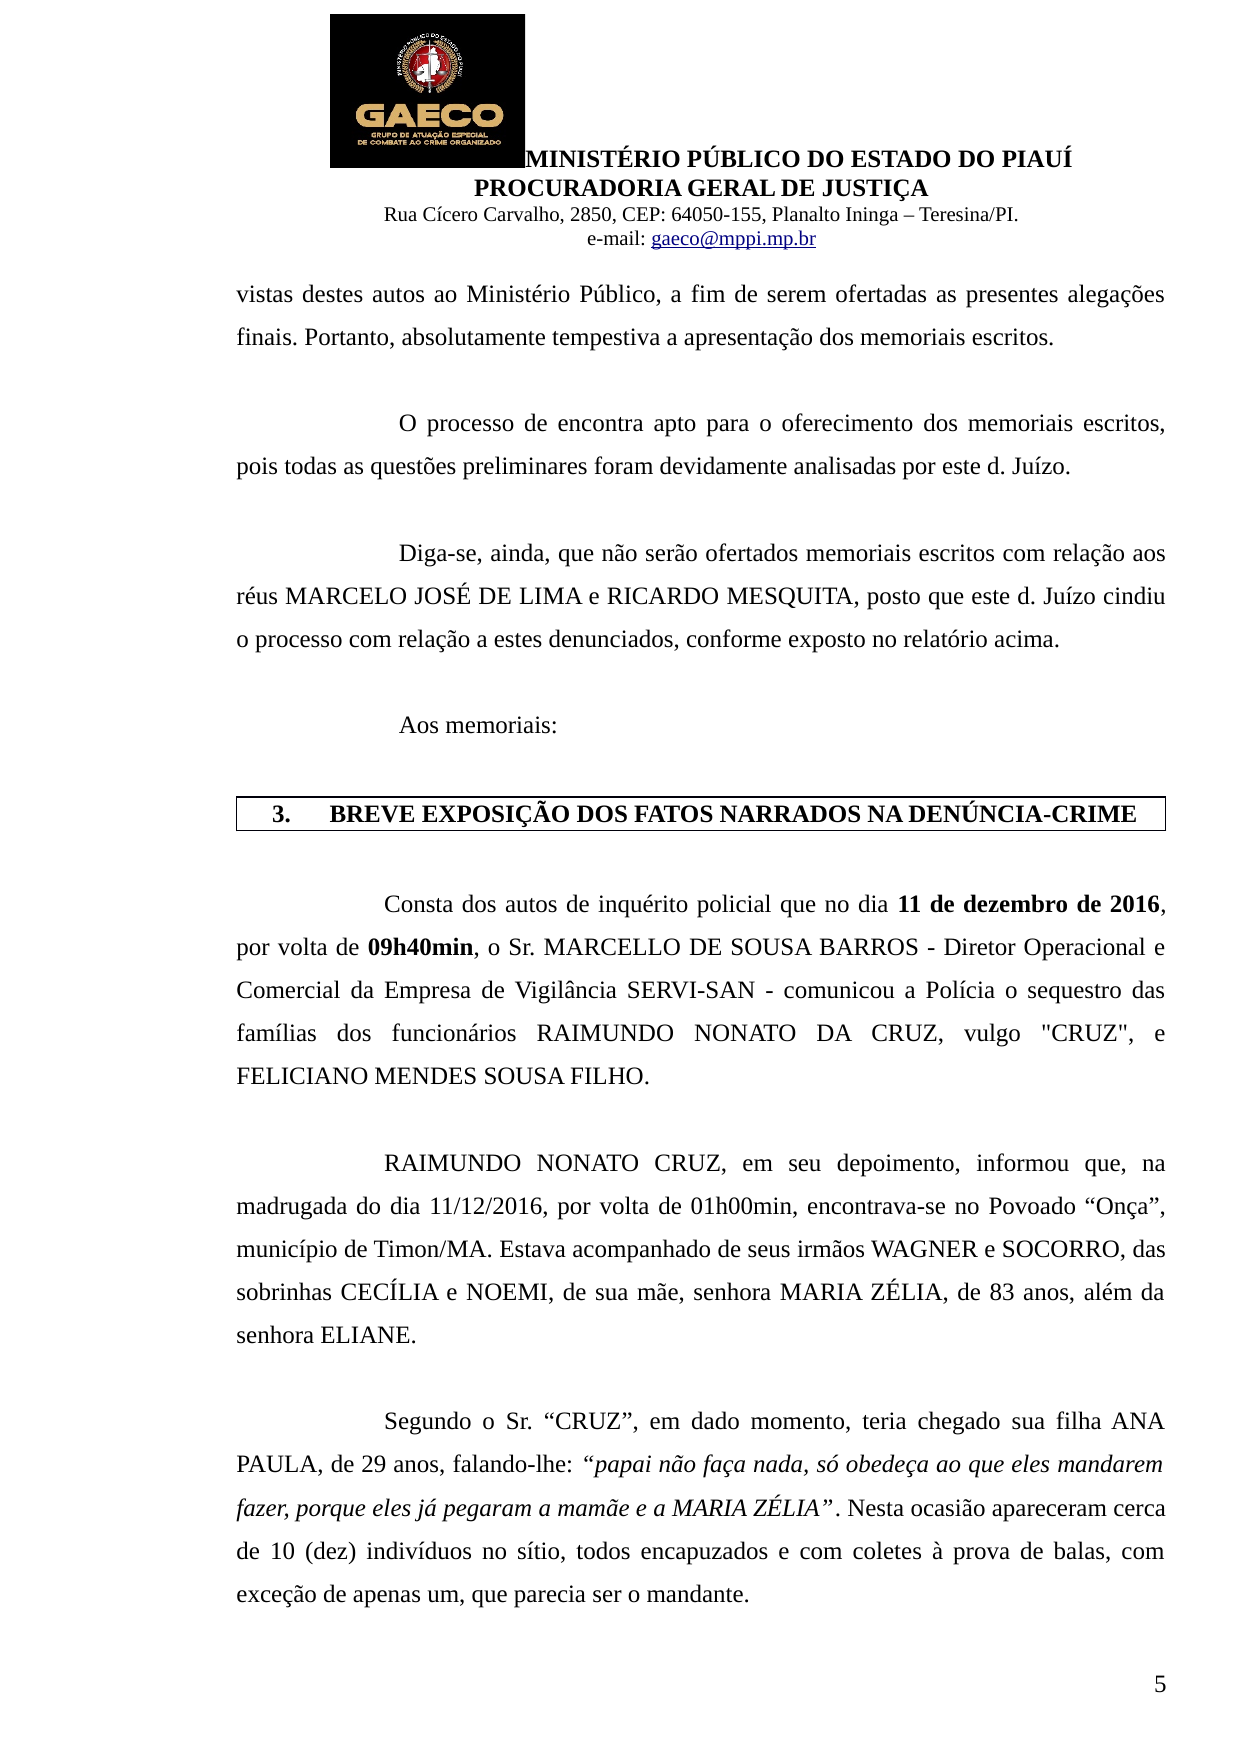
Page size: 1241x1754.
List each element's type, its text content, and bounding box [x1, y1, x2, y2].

list BREVE EXPOSIÇÃO DOS FATOS NARRADOS NA DENÚNCIA-CRIME [237, 798, 1165, 830]
list vistas destes autos ao Ministério Público, a fim de serem ofertadas as presentes alegações finais. Portanto, absolutamente tempestiva a apresentação dos memoriais escritos. [236, 279, 1166, 351]
list Aos memoriais: [236, 710, 1166, 739]
list O processo de encontra apto para o oferecimento dos memoriais escritos, pois todas as questões preliminares foram devidamente analisadas por este d. Juízo. [236, 408, 1166, 480]
text RAIMUNDO NONATO CRUZ, em seu depoimento, informou que, na madrugada do dia 11/12/2016, por volta de 01h00min, encontrava-se no Povoado “Onça”, município de Timon/MA. Estava acompanhado de seus irmãos WAGNER e SOCORRO, das sobrinhas CECÍLIA e NOEMI, de sua mãe, senhora MARIA ZÉLIA, de 83 anos, além da senhora ELIANE. [236, 1148, 1166, 1349]
text Consta dos autos de inquérito policial que no dia 11 de dezembro de 2016, por volta de 09h40min, o Sr. MARCELLO DE SOUSA BARROS - Diretor Operacional e Comercial da Empresa de Vigilância SERVI-SAN - comunicou a Polícia o sequestro das famílias dos funcionários RAIMUNDO NONATO DA CRUZ, vulgo "CRUZ", e FELICIANO MENDES SOUSA FILHO. [236, 889, 1166, 1090]
picture [330, 14, 526, 168]
list Diga-se, ainda, que não serão ofertados memoriais escritos com relação aos réus MARCELO JOSÉ DE LIMA e RICARDO MESQUITA, posto que este d. Juízo cindiu o processo com relação a estes denunciados, conforme exposto no relatório acima. [236, 538, 1166, 653]
text Segundo o Sr. “CRUZ”, em dado momento, teria chegado sua filha ANA PAULA, de 29 anos, falando-lhe: “papai não faça nada, só obedeça ao que eles mandarem fazer, porque eles já pegaram a mamãe e a MARIA ZÉLIA”. Nesta ocasião apareceram cerca de 10 (dez) indivíduos no sítio, todos encapuzados e com coletes à prova de balas, com exceção de apenas um, que parecia ser o mandante. [236, 1406, 1166, 1608]
